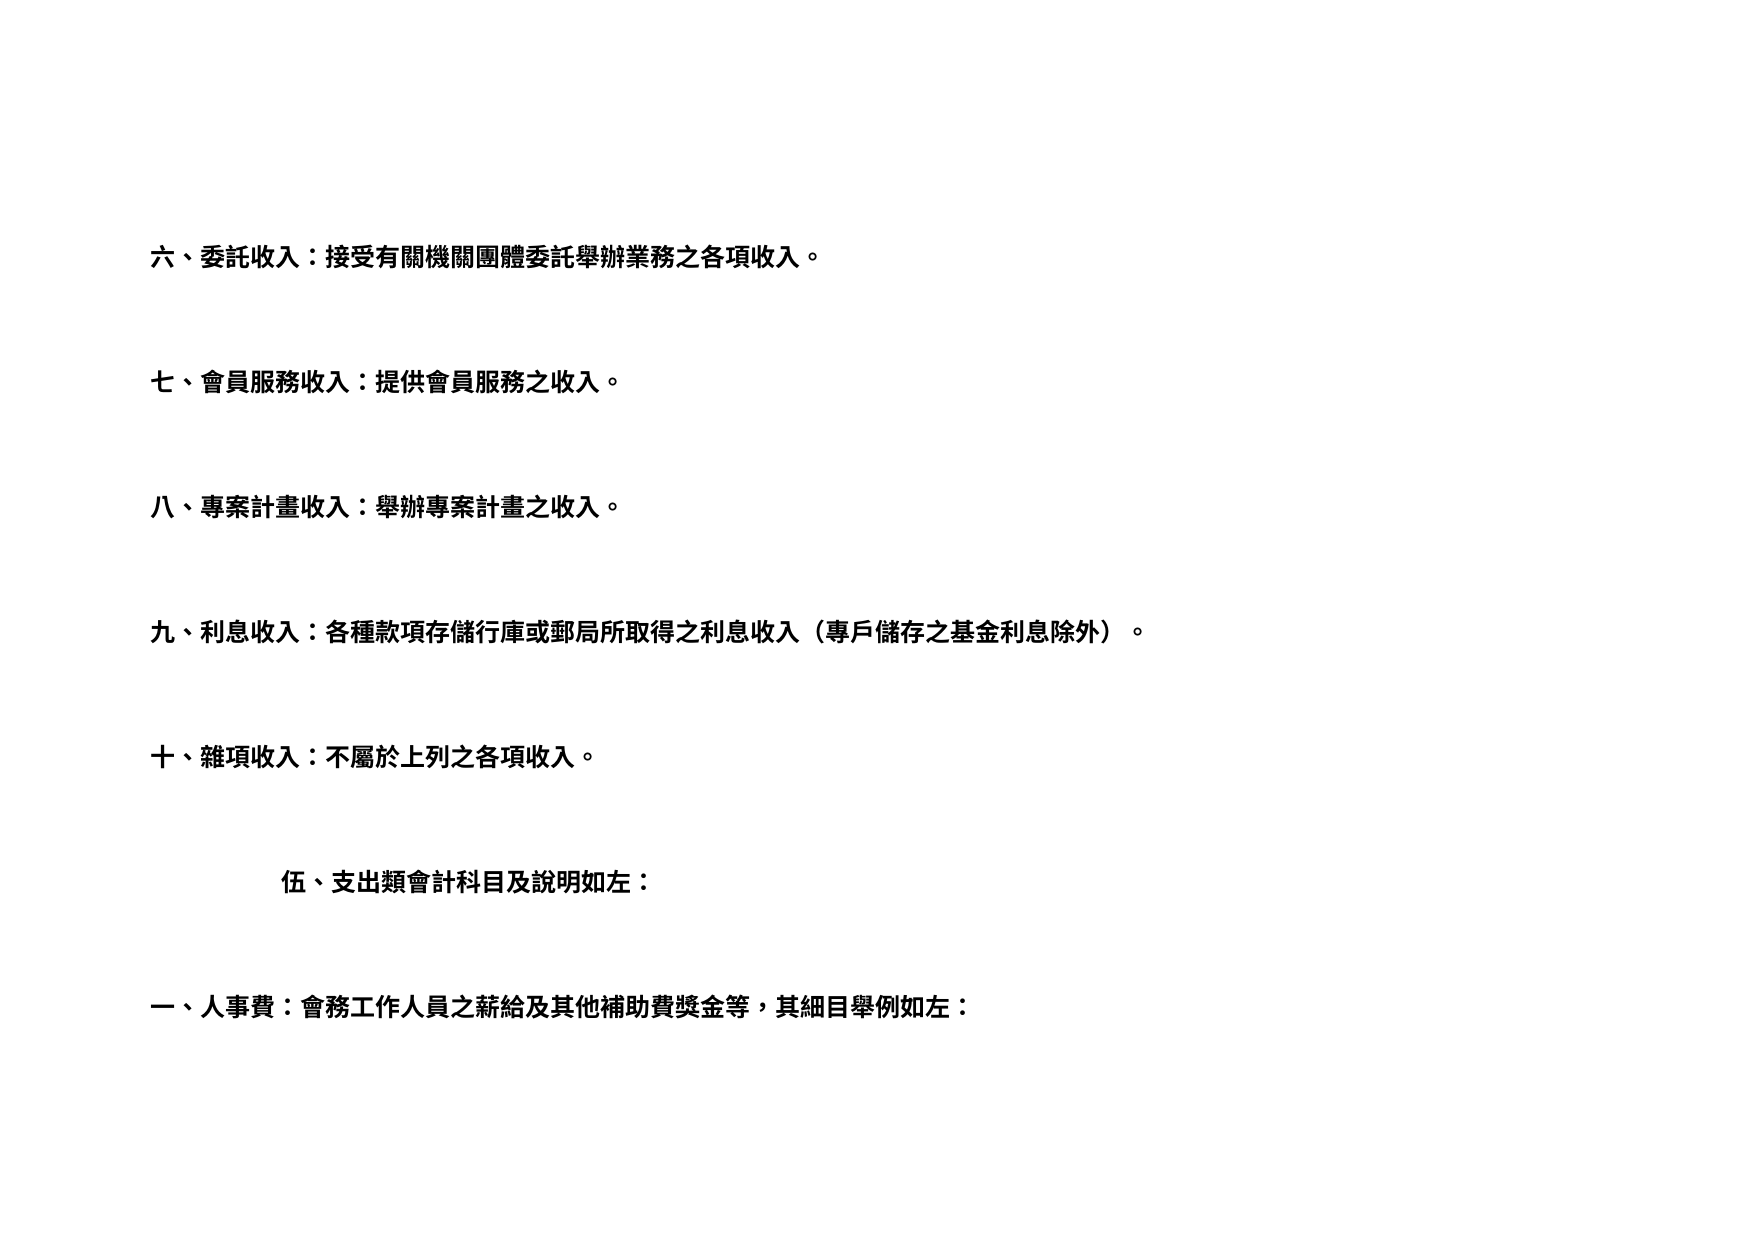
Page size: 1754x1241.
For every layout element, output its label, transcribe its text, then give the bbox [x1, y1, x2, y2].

text 九、利息收入：各種款項存儲行庫或郵局所取得之利息收入（專戶儲存之基金利息除外）。 [150, 589, 1604, 651]
text 六、委託收入：接受有關機關團體委託舉辦業務之各項收入。 [150, 214, 1604, 276]
text 一、人事費：會務工作人員之薪給及其他補助費獎金等，其細目舉例如左： [150, 964, 1604, 1026]
text 十、雜項收入：不屬於上列之各項收入。 [150, 714, 1604, 776]
text 七、會員服務收入：提供會員服務之收入。 [150, 339, 1604, 401]
text 八、專案計畫收入：舉辦專案計畫之收入。 [150, 464, 1604, 526]
text 伍、支出類會計科目及說明如左： [281, 839, 1604, 901]
